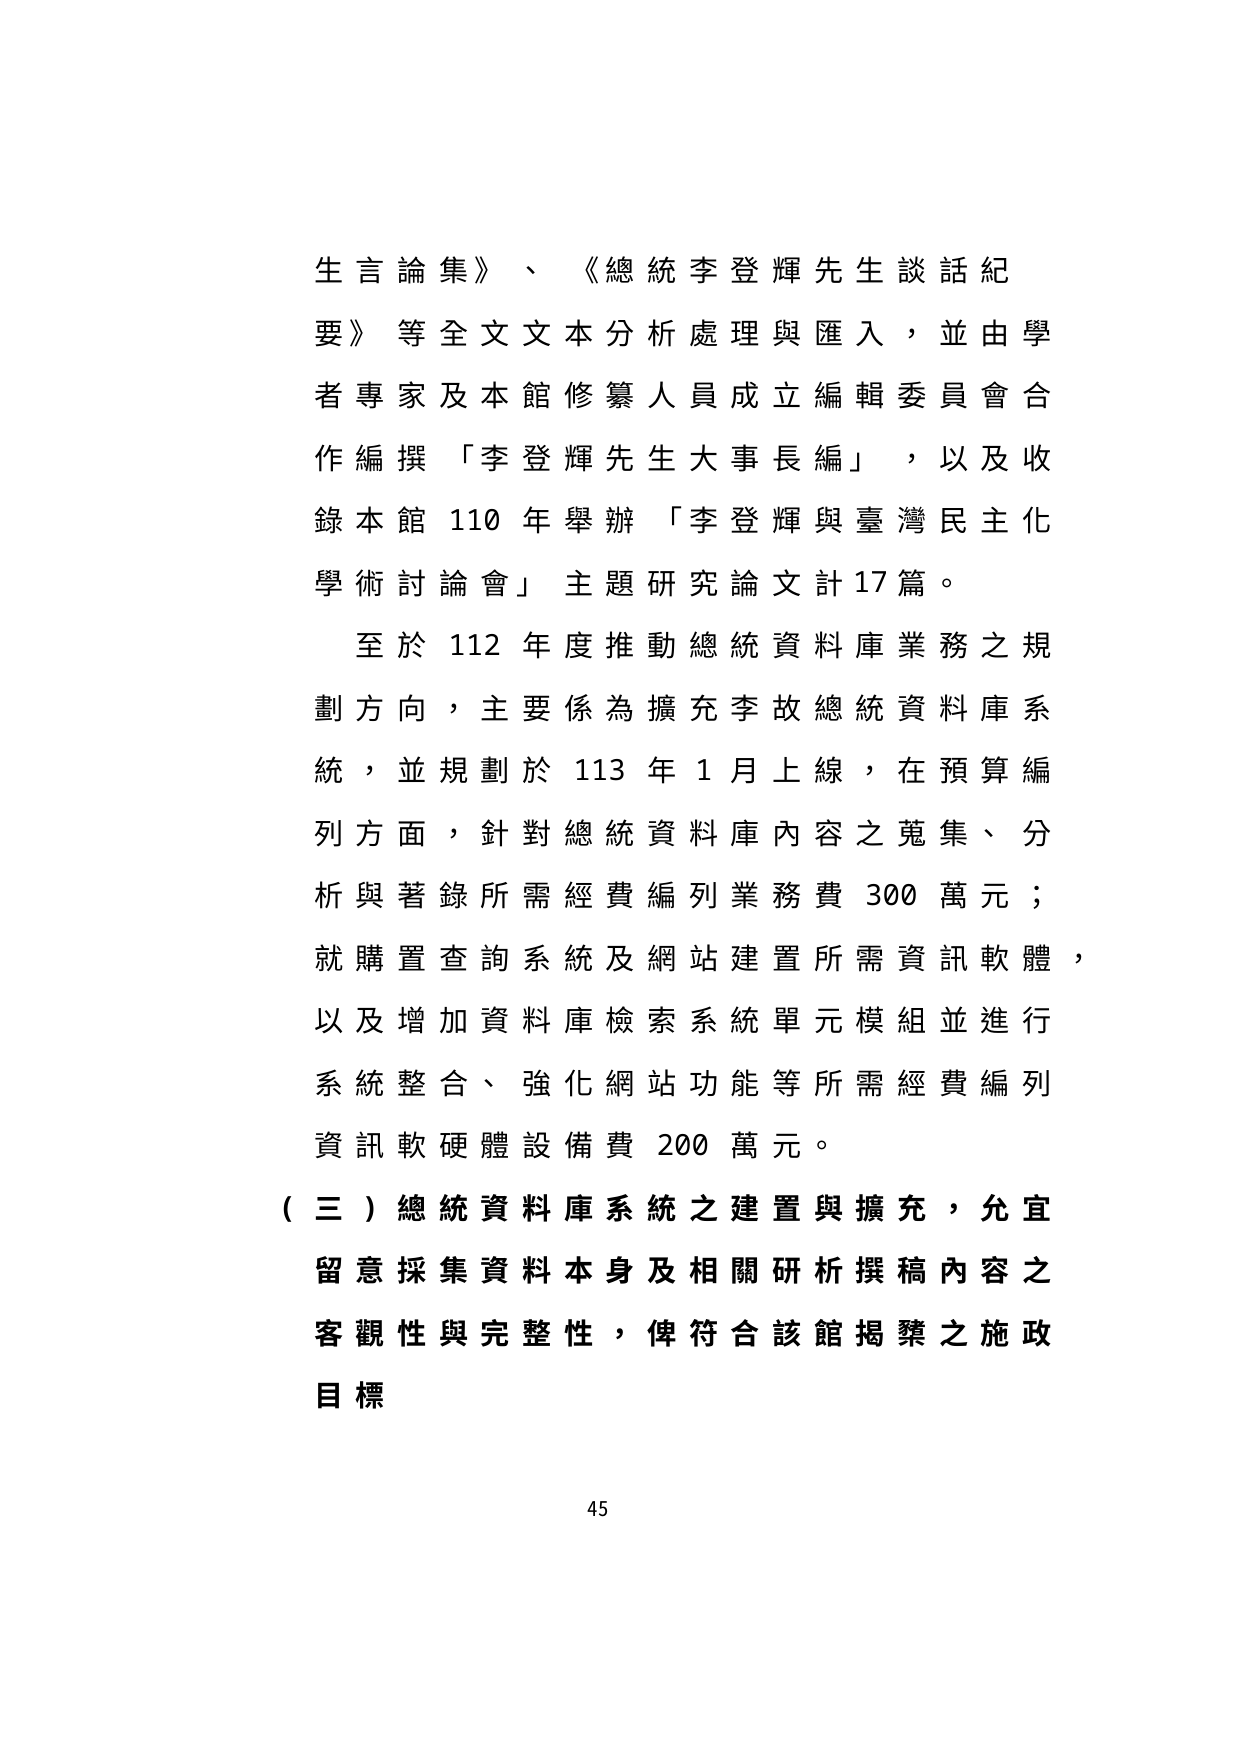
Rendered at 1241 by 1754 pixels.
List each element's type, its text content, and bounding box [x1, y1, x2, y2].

text 至於112年度推動總統資料庫業務之規劃方向，主要係為擴充李故總統資料庫系統，並規劃於113年1月上線，在預算編列方面，針對總統資料庫內容之蒐集、分析與著錄所需經費編列業務費300萬元；就購置查詢系統及網站建置所需資訊軟體，以及增加資料庫檢索系統單元模組並進行系統整合、強化網站功能等所需經費編列資訊軟硬體設備費200萬元。 [271, 602, 1058, 1165]
text 2.資料庫內容之蒐集、分析與著錄：包括國史館張前館長炎憲主訪李故總統口述影音、目錄及全文逐字檔分析與著錄，國史館藏《李登輝總統文物》全宗的檔案文件、圖書、照底片、器物及視聽資料等共2萬餘件及「李登輝」關鍵字及其他指定之相關全宗資料介接，外部機關含國家發展委員會檔案管理局、臺灣文獻館等與李前總統相關檔案蒐集及連結，委外進行《總統李登輝大事日記略稿》、《李總統登輝先生言論集》、《總統李登輝先生談話紀要》等全文文本分析處理與匯入，並由學者專家及本館修纂人員成立編輯委員會合作編撰「李登輝先生大事長編」，以及收錄本館110年舉辦「李登輝與臺灣民主化學術討論會」主題研究論文計17篇。 [271, 227, 1058, 602]
text (三)總統資料庫系統之建置與擴充，允宜留意採集資料本身及相關研析撰稿內容之客觀性與完整性，俾符合該館揭櫫之施政目標 [242, 1165, 1058, 1415]
